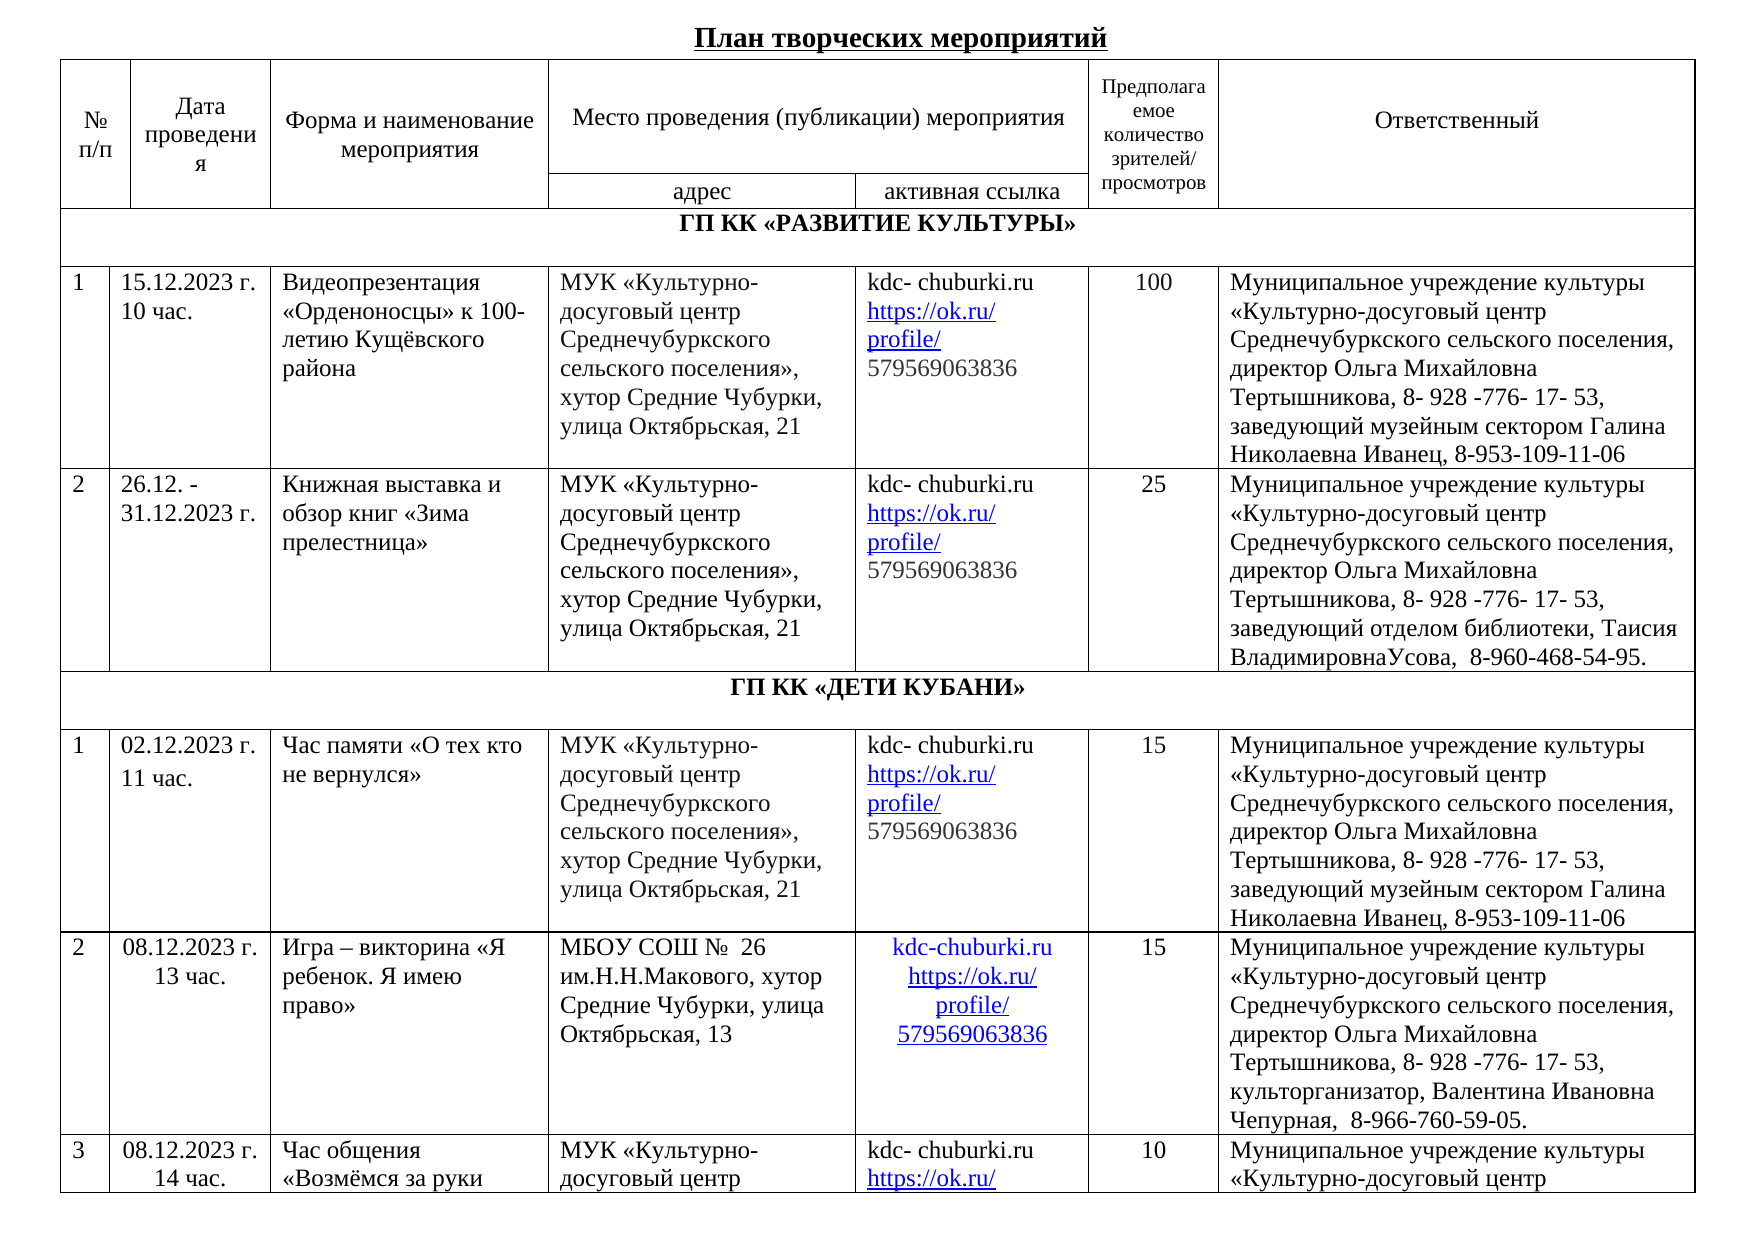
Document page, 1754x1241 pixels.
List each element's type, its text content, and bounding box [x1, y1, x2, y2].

table_cell 25 [1089, 469, 1218, 671]
table_cell kdc- chuburki.ru https://ok.ru/profile/579569063836 [856, 469, 1088, 671]
table_cell ГП КК «ДЕТИ КУБАНИ» [61, 672, 1694, 729]
table_header Дата проведения [131, 60, 270, 207]
table_cell 08.12.2023 г. 13 час. [110, 933, 270, 1134]
table_header № п/п [61, 60, 130, 207]
table_cell Видеопрезентация «Орденоносцы» к 100-летию Кущёвского района [271, 267, 548, 468]
table_cell Муниципальное учреждение культуры «Культурно-досуговый центр [1219, 1135, 1694, 1192]
table_cell kdc- chuburki.ru https://ok.ru/profile/579569063836 [856, 267, 1088, 468]
table_cell kdc- chuburki.ru https://ok.ru/profile/579569063836 [856, 730, 1088, 931]
table_cell 10 [1089, 1135, 1218, 1192]
table_header Форма и наименование мероприятия [271, 60, 548, 207]
table_cell Муниципальное учреждение культуры «Культурно-досуговый центр Среднечубуркского сельского поселения, директор Ольга Михайловна Тертышникова, 8- 928 -776- 17- 53, заведующий музейным сектором Галина Николаевна Иванец, 8-953-109-11-06 [1219, 267, 1694, 468]
table_cell 1 [61, 267, 109, 468]
table_cell МУК «Культурно-досуговый центр Среднечубуркского сельского поселения», хутор Средние Чубурки, улица Октябрьская, 21 [549, 469, 855, 671]
table_header Предполага емое количество зрителей/ просмотров [1089, 60, 1218, 207]
table_cell kdc- chuburki.ru https://ok.ru/ [856, 1135, 1088, 1192]
table_cell МБОУ СОШ № 26 им.Н.Н.Макового, хутор Средние Чубурки, улица Октябрьская, 13 [549, 933, 855, 1134]
table_cell 15.12.2023 г. 10 час. [110, 267, 270, 468]
table_cell 02.12.2023 г. 11 час. [110, 730, 270, 931]
table_header Место проведения (публикации) мероприятия [549, 60, 1088, 173]
table_cell Муниципальное учреждение культуры «Культурно-досуговый центр Среднечубуркского сельского поселения, директор Ольга Михайловна Тертышникова, 8- 928 -776- 17- 53, заведующий музейным сектором Галина Николаевна Иванец, 8-953-109-11-06 [1219, 730, 1694, 931]
table_cell МУК «Культурно-досуговый центр [549, 1135, 855, 1192]
table_cell 15 [1089, 933, 1218, 1134]
text План творческих мероприятий [59, 21, 1742, 54]
table_cell Муниципальное учреждение культуры «Культурно-досуговый центр Среднечубуркского сельского поселения, директор Ольга Михайловна Тертышникова, 8- 928 -776- 17- 53, культорганизатор, Валентина Ивановна Чепурная, 8-966-760-59-05. [1219, 933, 1694, 1134]
table_cell kdc-chuburki.ru https://ok.ru/profile/579569063836 [856, 933, 1088, 1134]
table_cell 3 [61, 1135, 109, 1192]
table_cell Муниципальное учреждение культуры «Культурно-досуговый центр Среднечубуркского сельского поселения, директор Ольга Михайловна Тертышникова, 8- 928 -776- 17- 53, заведующий отделом библиотеки, Таисия ВладимировнаУсова, 8-960-468-54-95. [1219, 469, 1694, 671]
table_cell 100 [1089, 267, 1218, 468]
table_cell Час памяти «О тех кто не вернулся» [271, 730, 548, 931]
table_cell Игра – викторина «Я ребенок. Я имею право» [271, 933, 548, 1134]
table_cell Книжная выставка и обзор книг «Зима прелестница» [271, 469, 548, 671]
table_cell Час общения «Возмёмся за руки [271, 1135, 548, 1192]
table_cell активная ссылка [856, 174, 1088, 207]
table_cell 26.12. - 31.12.2023 г. [110, 469, 270, 671]
table_cell МУК «Культурно-досуговый центр Среднечубуркского сельского поселения», хутор Средние Чубурки, улица Октябрьская, 21 [549, 730, 855, 931]
table_cell МУК «Культурно-досуговый центр Среднечубуркского сельского поселения», хутор Средние Чубурки, улица Октябрьская, 21 [549, 267, 855, 468]
table_cell 15 [1089, 730, 1218, 931]
table_header Ответственный [1219, 60, 1694, 207]
table_cell 08.12.2023 г. 14 час. [110, 1135, 270, 1192]
table_cell 1 [61, 730, 109, 931]
table_cell адрес [549, 174, 855, 207]
table_cell ГП КК «РАЗВИТИЕ КУЛЬТУРЫ» [61, 209, 1694, 266]
table_cell 2 [61, 933, 109, 1134]
table_cell 2 [61, 469, 109, 671]
